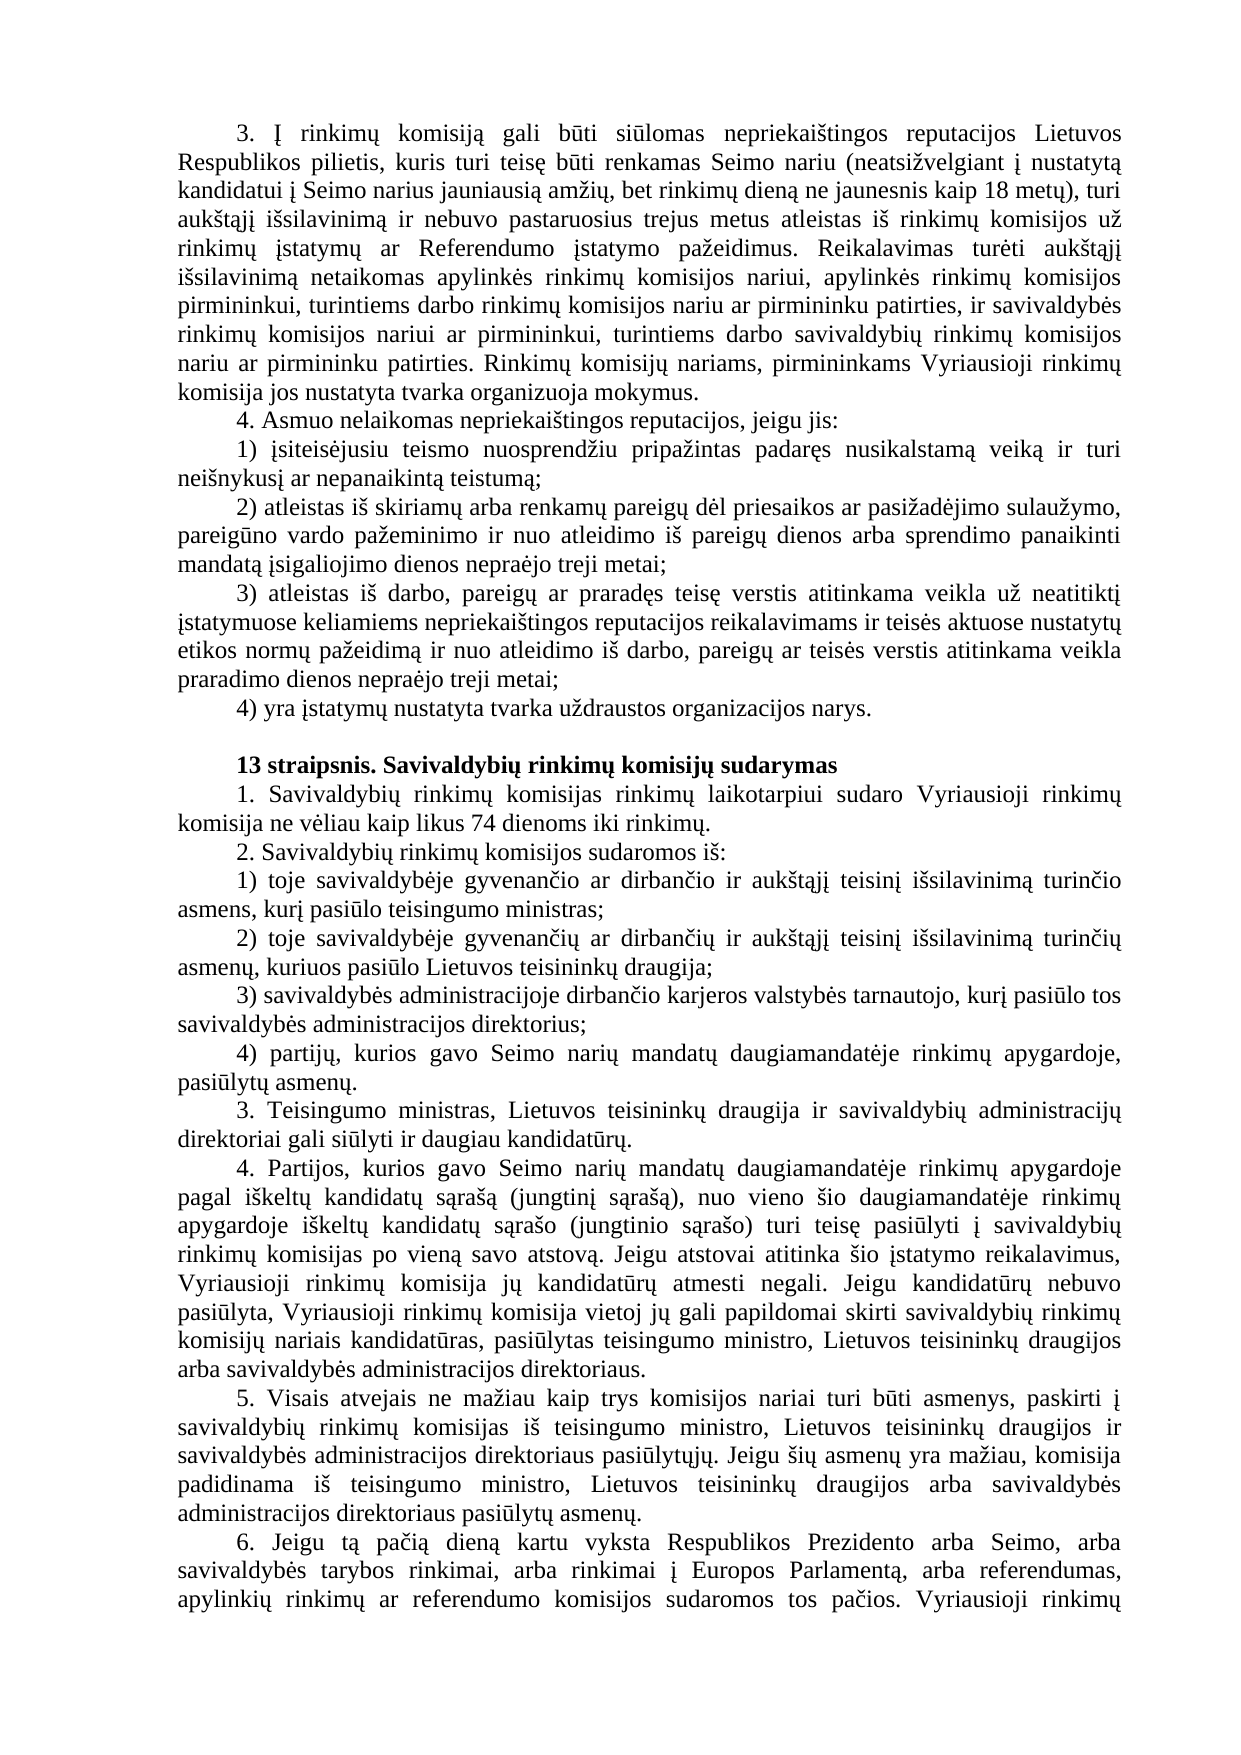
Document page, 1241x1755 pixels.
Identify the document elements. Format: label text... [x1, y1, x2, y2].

text 4) yra įstatymų nustatyta tvarka uždraustos organizacijos narys. [177, 693, 1122, 722]
text 3. Teisingumo ministras, Lietuvos teisininkų draugija ir savivaldybių administracijų direktoriai gali siūlyti ir daugiau kandidatūrų. [177, 1096, 1122, 1153]
text 13 straipsnis. Savivaldybių rinkimų komisijų sudarymas [177, 751, 1122, 779]
text 2. Savivaldybių rinkimų komisijos sudaromos iš: [177, 837, 1122, 866]
text 3. Į rinkimų komisiją gali būti siūlomas nepriekaištingos reputacijos Lietuvos Respublikos pilietis, kuris turi teisę būti renkamas Seimo nariu (neatsižvelgiant į nustatytą kandidatui į Seimo narius jauniausią amžių, bet rinkimų dieną ne jaunesnis kaip 18 metų), turi aukštąjį išsilavinimą ir nebuvo pastaruosius trejus metus atleistas iš rinkimų komisijos už rinkimų įstatymų ar Referendumo įstatymo pažeidimus. Reikalavimas turėti aukštąjį išsilavinimą netaikomas apylinkės rinkimų komisijos nariui, apylinkės rinkimų komisijos pirmininkui, turintiems darbo rinkimų komisijos nariu ar pirmininku patirties, ir savivaldybės rinkimų komisijos nariui ar pirmininkui, turintiems darbo savivaldybių rinkimų komisijos nariu ar pirmininku patirties. Rinkimų komisijų nariams, pirmininkams Vyriausioji rinkimų komisija jos nustatyta tvarka organizuoja mokymus. [177, 118, 1122, 406]
text 2) toje savivaldybėje gyvenančių ar dirbančių ir aukštąjį teisinį išsilavinimą turinčių asmenų, kuriuos pasiūlo Lietuvos teisininkų draugija; [177, 923, 1122, 981]
text 4. Asmuo nelaikomas nepriekaištingos reputacijos, jeigu jis: [177, 406, 1122, 434]
text 1) toje savivaldybėje gyvenančio ar dirbančio ir aukštąjį teisinį išsilavinimą turinčio asmens, kurį pasiūlo teisingumo ministras; [177, 866, 1122, 923]
text 1) įsiteisėjusiu teismo nuosprendžiu pripažintas padaręs nusikalstamą veiką ir turi neišnykusį ar nepanaikintą teistumą; [177, 434, 1122, 492]
text 4) partijų, kurios gavo Seimo narių mandatų daugiamandatėje rinkimų apygardoje, pasiūlytų asmenų. [177, 1038, 1122, 1096]
text 3) savivaldybės administracijoje dirbančio karjeros valstybės tarnautojo, kurį pasiūlo tos savivaldybės administracijos direktorius; [177, 981, 1122, 1038]
text 4. Partijos, kurios gavo Seimo narių mandatų daugiamandatėje rinkimų apygardoje pagal iškeltų kandidatų sąrašą (jungtinį sąrašą), nuo vieno šio daugiamandatėje rinkimų apygardoje iškeltų kandidatų sąrašo (jungtinio sąrašo) turi teisę pasiūlyti į savivaldybių rinkimų komisijas po vieną savo atstovą. Jeigu atstovai atitinka šio įstatymo reikalavimus, Vyriausioji rinkimų komisija jų kandidatūrų atmesti negali. Jeigu kandidatūrų nebuvo pasiūlyta, Vyriausioji rinkimų komisija vietoj jų gali papildomai skirti savivaldybių rinkimų komisijų nariais kandidatūras, pasiūlytas teisingumo ministro, Lietuvos teisininkų draugijos arba savivaldybės administracijos direktoriaus. [177, 1153, 1122, 1383]
text 5. Visais atvejais ne mažiau kaip trys komisijos nariai turi būti asmenys, paskirti į savivaldybių rinkimų komisijas iš teisingumo ministro, Lietuvos teisininkų draugijos ir savivaldybės administracijos direktoriaus pasiūlytųjų. Jeigu šių asmenų yra mažiau, komisija padidinama iš teisingumo ministro, Lietuvos teisininkų draugijos arba savivaldybės administracijos direktoriaus pasiūlytų asmenų. [177, 1383, 1122, 1527]
text 3) atleistas iš darbo, pareigų ar praradęs teisę verstis atitinkama veikla už neatitiktį įstatymuose keliamiems nepriekaištingos reputacijos reikalavimams ir teisės aktuose nustatytų etikos normų pažeidimą ir nuo atleidimo iš darbo, pareigų ar teisės verstis atitinkama veikla praradimo dienos nepraėjo treji metai; [177, 578, 1122, 693]
text 1. Savivaldybių rinkimų komisijas rinkimų laikotarpiui sudaro Vyriausioji rinkimų komisija ne vėliau kaip likus 74 dienoms iki rinkimų. [177, 779, 1122, 837]
text 2) atleistas iš skiriamų arba renkamų pareigų dėl priesaikos ar pasižadėjimo sulaužymo, pareigūno vardo pažeminimo ir nuo atleidimo iš pareigų dienos arba sprendimo panaikinti mandatą įsigaliojimo dienos nepraėjo treji metai; [177, 492, 1122, 578]
text 6. Jeigu tą pačią dieną kartu vyksta Respublikos Prezidento arba Seimo, arba savivaldybės tarybos rinkimai, arba rinkimai į Europos Parlamentą, arba referendumas, apylinkių rinkimų ar referendumo komisijos sudaromos tos pačios. Vyriausioji rinkimų [177, 1527, 1122, 1613]
